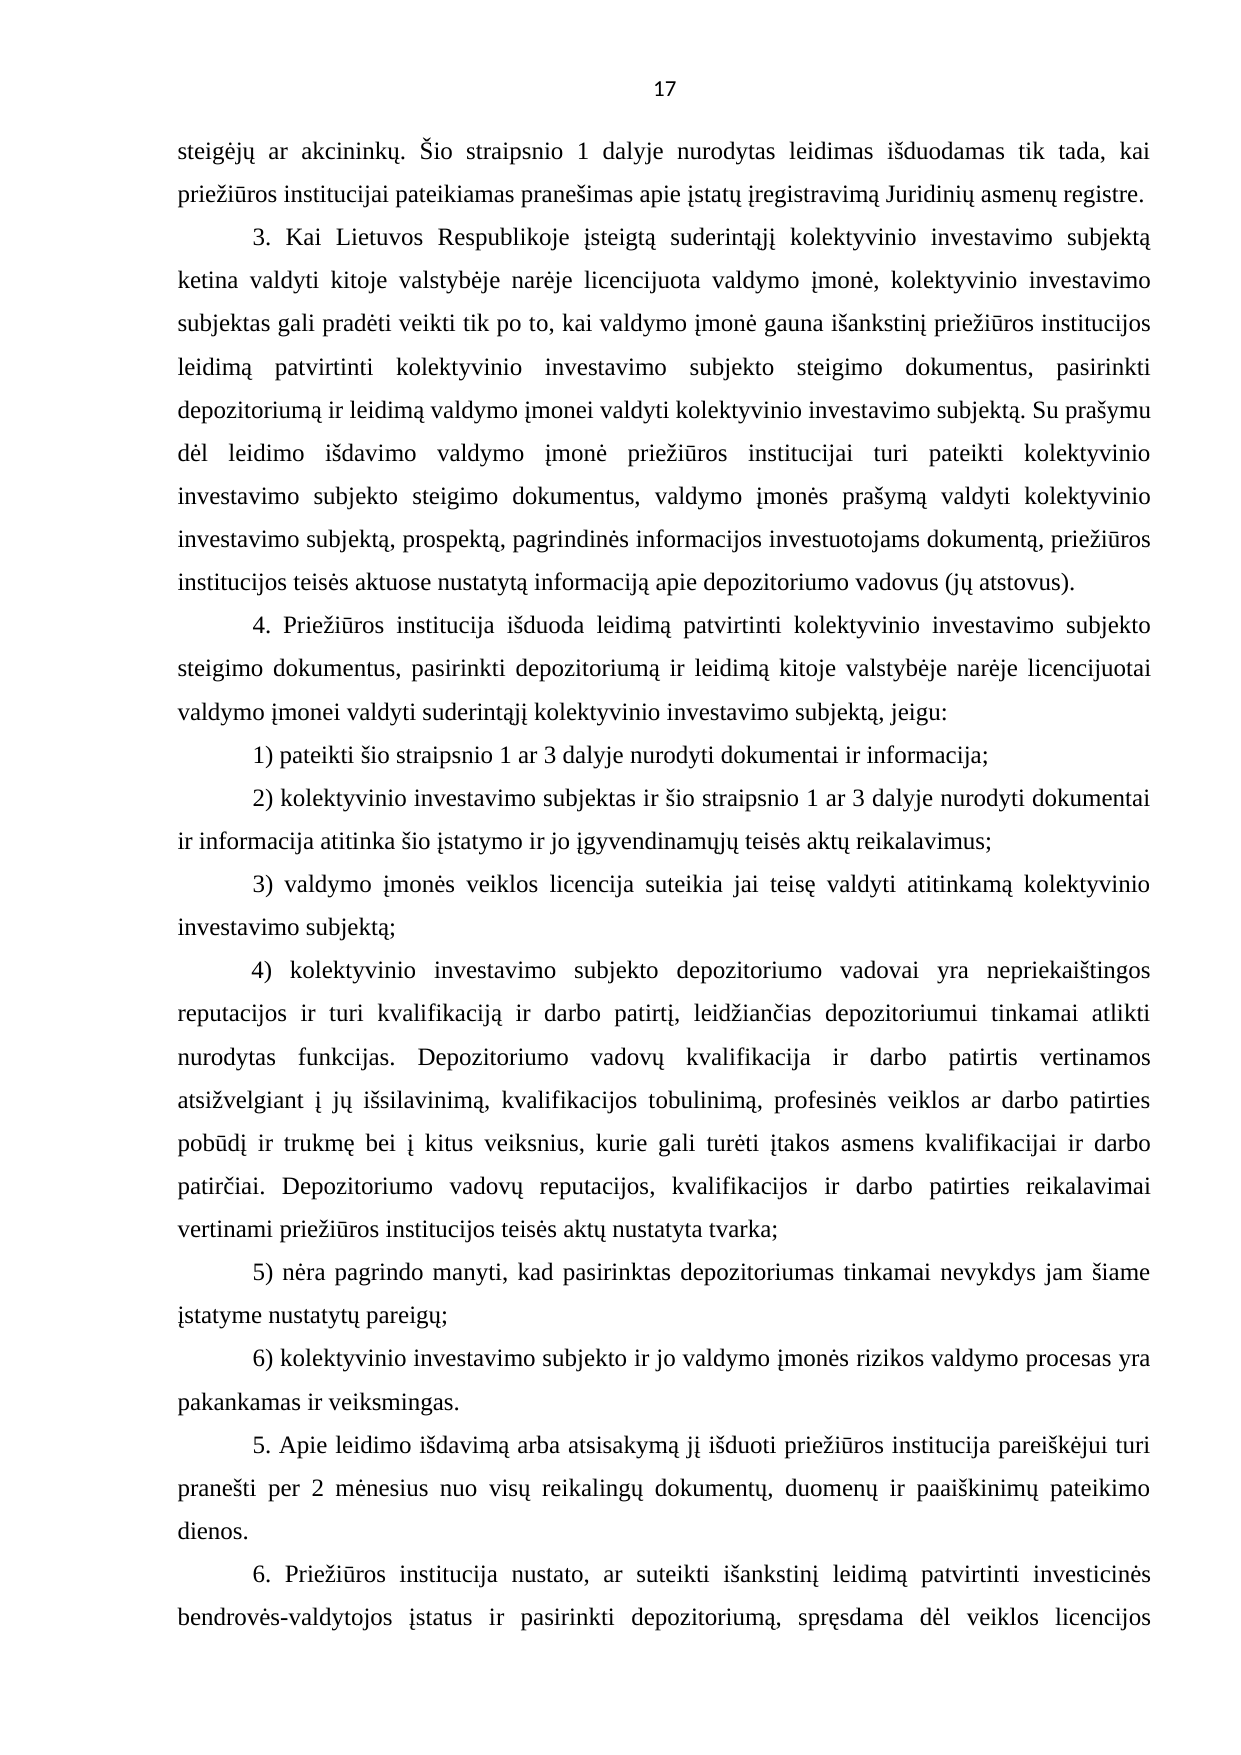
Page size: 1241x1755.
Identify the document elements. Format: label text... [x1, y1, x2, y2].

text 3. Kai Lietuvos Respublikoje įsteigtą suderintąjį kolektyvinio investavimo subjektą ketina valdyti kitoje valstybėje narėje licencijuota valdymo įmonė, kolektyvinio investavimo subjektas gali pradėti veikti tik po to, kai valdymo įmonė gauna išankstinį priežiūros institucijos leidimą patvirtinti kolektyvinio investavimo subjekto steigimo dokumentus, pasirinkti depozitoriumą ir leidimą valdymo įmonei valdyti kolektyvinio investavimo subjektą. Su prašymu dėl leidimo išdavimo valdymo įmonė priežiūros institucijai turi pateikti kolektyvinio investavimo subjekto steigimo dokumentus, valdymo įmonės prašymą valdyti kolektyvinio investavimo subjektą, prospektą, pagrindinės informacijos investuotojams dokumentą, priežiūros institucijos teisės aktuose nustatytą informaciją apie depozitoriumo vadovus (jų atstovus). [177, 222, 1152, 596]
text steigėjų ar akcininkų. Šio straipsnio 1 dalyje nurodytas leidimas išduodamas tik tada, kai priežiūros institucijai pateikiamas pranešimas apie įstatų įregistravimą Juridinių asmenų registre. [177, 136, 1152, 208]
text 5) nėra pagrindo manyti, kad pasirinktas depozitoriumas tinkamai nevykdys jam šiame įstatyme nustatytų pareigų; [177, 1257, 1152, 1329]
text 3) valdymo įmonės veiklos licencija suteikia jai teisę valdyti atitinkamą kolektyvinio investavimo subjektą; [177, 869, 1152, 941]
text 4) kolektyvinio investavimo subjekto depozitoriumo vadovai yra nepriekaištingos reputacijos ir turi kvalifikaciją ir darbo patirtį, leidžiančias depozitoriumui tinkamai atlikti nurodytas funkcijas. Depozitoriumo vadovų kvalifikacija ir darbo patirtis vertinamos atsižvelgiant į jų išsilavinimą, kvalifikacijos tobulinimą, profesinės veiklos ar darbo patirties pobūdį ir trukmę bei į kitus veiksnius, kurie gali turėti įtakos asmens kvalifikacijai ir darbo patirčiai. Depozitoriumo vadovų reputacijos, kvalifikacijos ir darbo patirties reikalavimai vertinami priežiūros institucijos teisės aktų nustatyta tvarka; [177, 955, 1152, 1243]
text 2) kolektyvinio investavimo subjektas ir šio straipsnio 1 ar 3 dalyje nurodyti dokumentai ir informacija atitinka šio įstatymo ir jo įgyvendinamųjų teisės aktų reikalavimus; [177, 783, 1152, 855]
text 6. Priežiūros institucija nustato, ar suteikti išankstinį leidimą patvirtinti investicinės bendrovės-valdytojos įstatus ir pasirinkti depozitoriumą, spręsdama dėl veiklos licencijos [177, 1559, 1152, 1631]
text 6) kolektyvinio investavimo subjekto ir jo valdymo įmonės rizikos valdymo procesas yra pakankamas ir veiksmingas. [177, 1343, 1152, 1415]
text 4. Priežiūros institucija išduoda leidimą patvirtinti kolektyvinio investavimo subjekto steigimo dokumentus, pasirinkti depozitoriumą ir leidimą kitoje valstybėje narėje licencijuotai valdymo įmonei valdyti suderintąjį kolektyvinio investavimo subjektą, jeigu: [177, 610, 1152, 725]
text 5. Apie leidimo išdavimą arba atsisakymą jį išduoti priežiūros institucija pareiškėjui turi pranešti per 2 mėnesius nuo visų reikalingų dokumentų, duomenų ir paaiškinimų pateikimo dienos. [177, 1430, 1152, 1545]
text 1) pateikti šio straipsnio 1 ar 3 dalyje nurodyti dokumentai ir informacija; [177, 740, 1152, 768]
